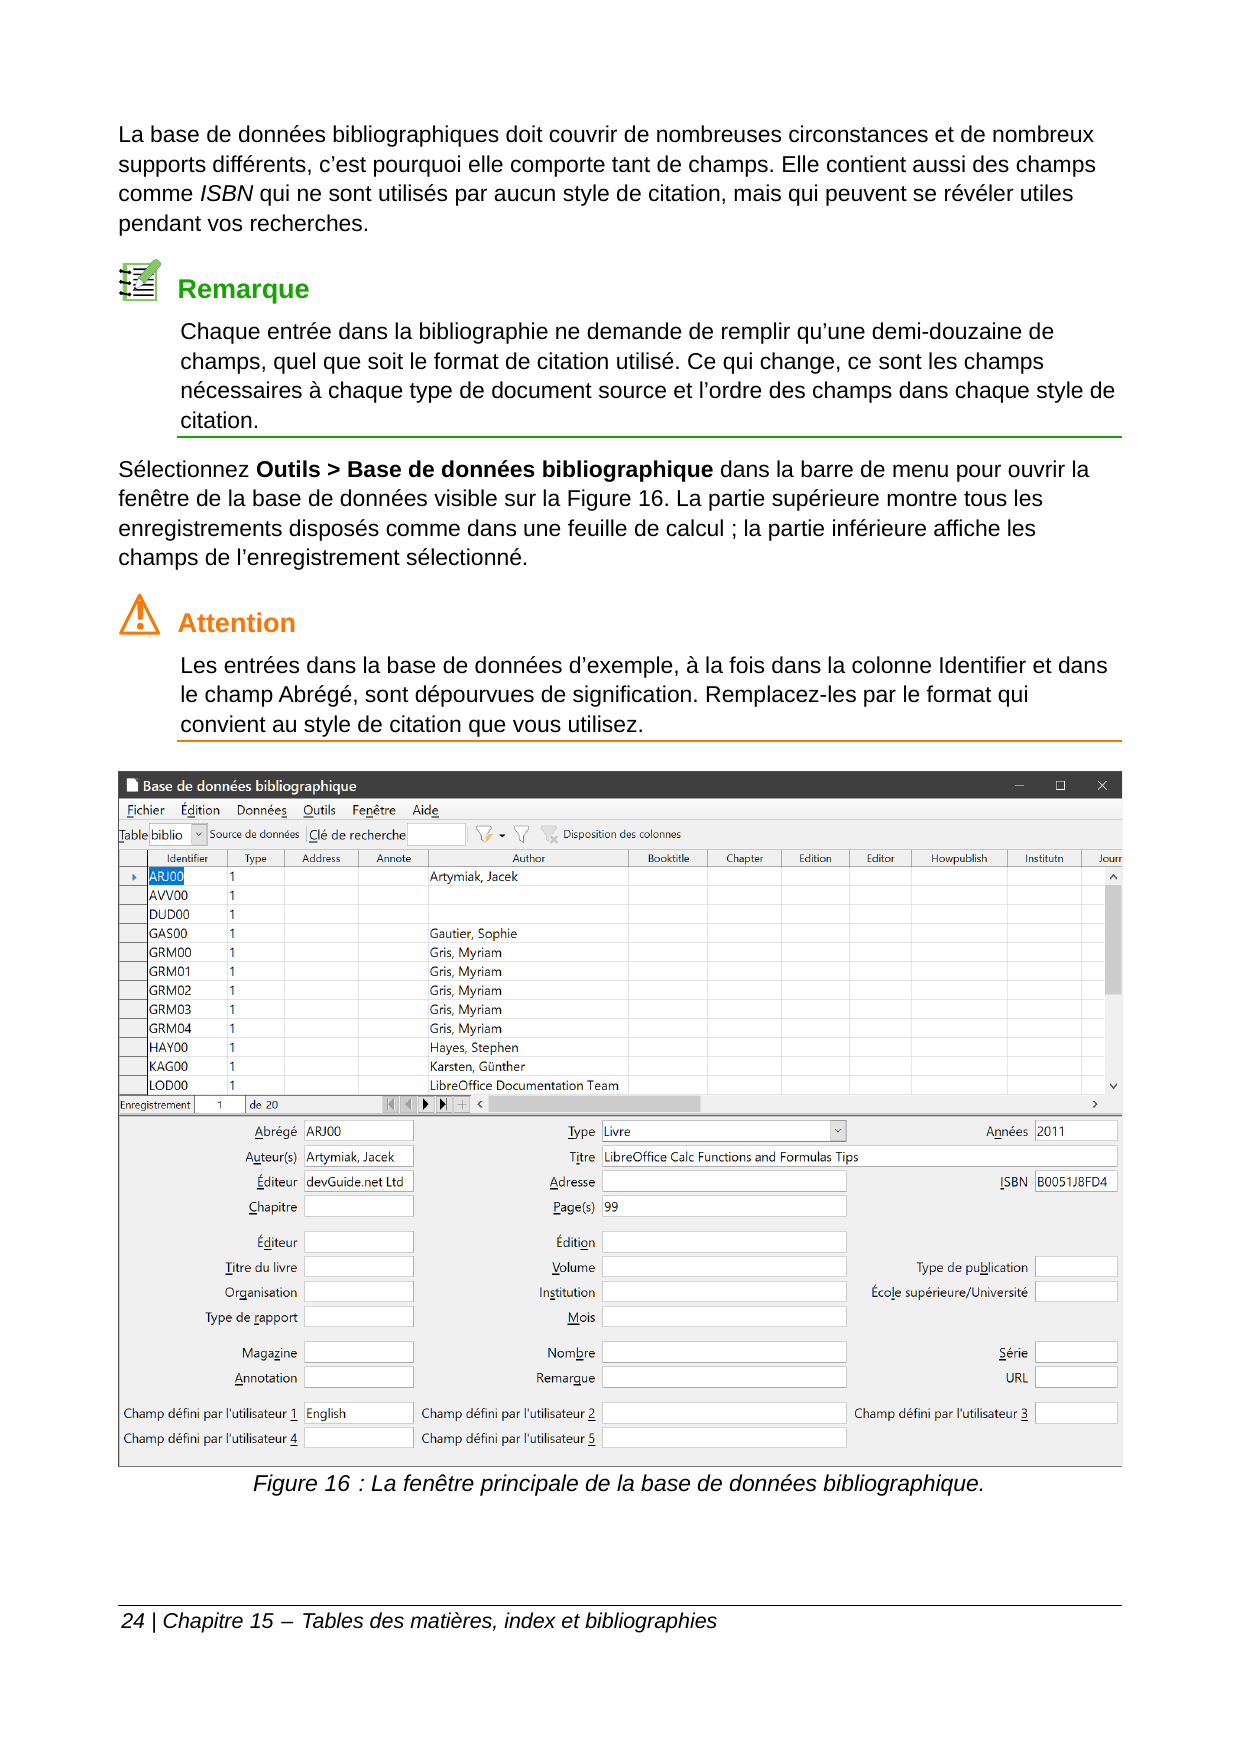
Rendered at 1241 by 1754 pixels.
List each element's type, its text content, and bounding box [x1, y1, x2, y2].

text Chaque entrée dans la bibliographie ne demande de remplir qu’une demi-douzaine de champs, quel que soit le format de citation utilisé. Ce qui change, ce sont les champs nécessaires à chaque type de document source et l’ordre des champs dans chaque style de citation. [177, 312, 1122, 436]
picture [118, 771, 1123, 1467]
list Remarque [118, 258, 1122, 304]
list Attention [118, 592, 1122, 638]
text Les entrées dans la base de données d’exemple, à la fois dans la colonne Identifier et dans le champ Abrégé, sont dépourvues de signification. Remplacez-les par le format qui convient au style de citation que vous utilisez. [177, 646, 1122, 740]
text Figure 16 : La fenêtre principale de la base de données bibliographique. [118, 1467, 1122, 1496]
text La base de données bibliographiques doit couvrir de nombreuses circonstances et de nombreux supports différents, c’est pourquoi elle comporte tant de champs. Elle contient aussi des champs comme ISBN qui ne sont utilisés par aucun style de citation, mais qui peuvent se révéler utiles pendant vos recherches. [118, 118, 1122, 236]
text Sélectionnez Outils > Base de données bibliographique dans la barre de menu pour ouvrir la fenêtre de la base de données visible sur la Figure 16. La partie supérieure montre tous les enregistrements disposés comme dans une feuille de calcul ; la partie inférieure affiche les champs de l’enregistrement sélectionné. [118, 452, 1122, 570]
